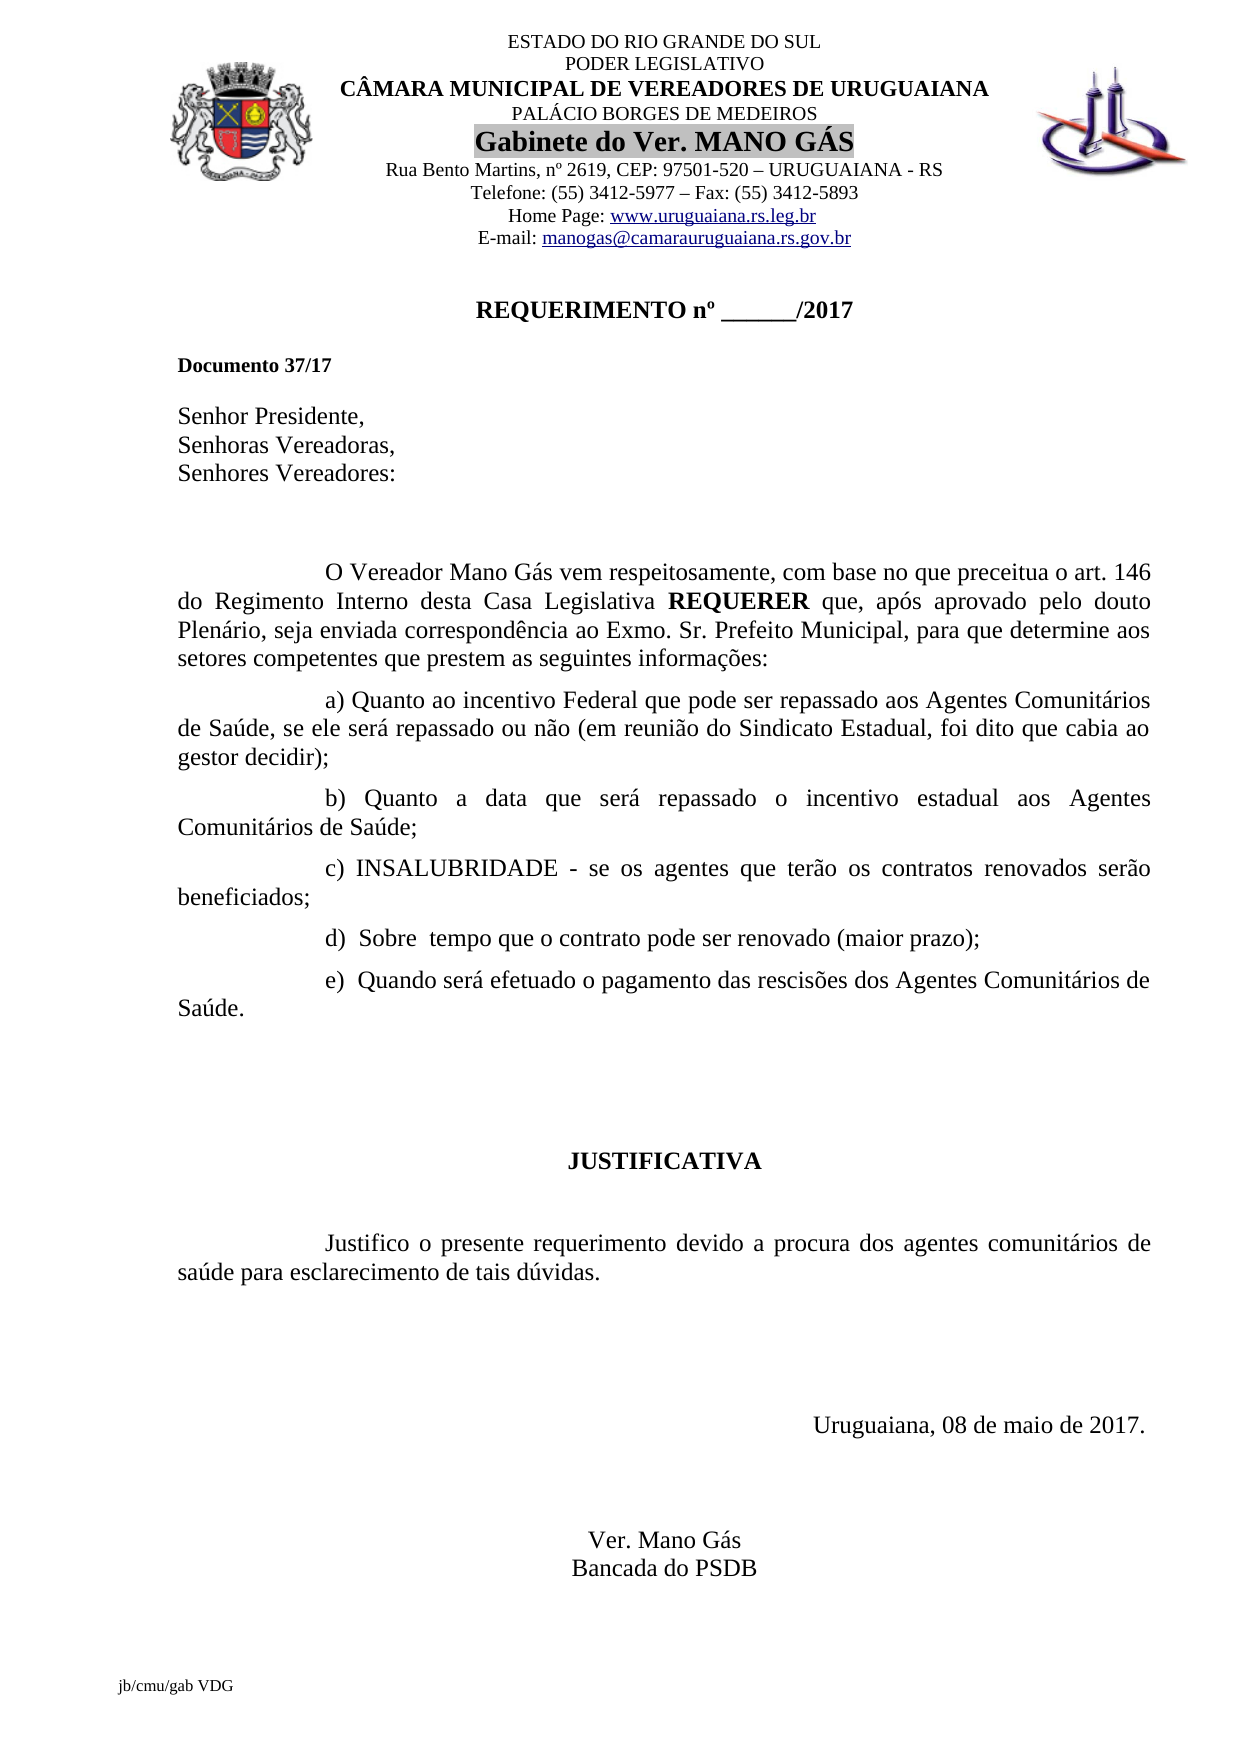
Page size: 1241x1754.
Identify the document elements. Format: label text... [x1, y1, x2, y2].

text Documento 37/17 [177, 353, 1152, 377]
text b) Quanto a data que será repassado o incentivo estadual aos Agentes Comunitários de Saúde; [177, 783, 1152, 841]
text Uruguaiana, 08 de maio de 2017. [177, 1410, 1152, 1438]
text JUSTIFICATIVA [177, 1146, 1152, 1175]
text REQUERIMENTO nº ______/2017 [177, 295, 1152, 324]
text Bancada do PSDB [177, 1553, 1152, 1582]
text Ver. Mano Gás [177, 1525, 1152, 1553]
text c) INSALUBRIDADE - se os agentes que terão os contratos renovados serão beneficiados; [177, 853, 1152, 911]
text Senhor Presidente, [177, 401, 1152, 430]
text Senhoras Vereadoras, [177, 430, 1152, 458]
text a) Quanto ao incentivo Federal que pode ser repassado aos Agentes Comunitários de Saúde, se ele será repassado ou não (em reunião do Sindicato Estadual, foi dito que cabia ao gestor decidir); [177, 685, 1152, 771]
text O Vereador Mano Gás vem respeitosamente, com base no que preceitua o art. 146 do Regimento Interno desta Casa Legislativa REQUERER que, após aprovado pelo douto Plenário, seja enviada correspondência ao Exmo. Sr. Prefeito Municipal, para que determine aos setores competentes que prestem as seguintes informações: [177, 557, 1152, 672]
picture [1032, 62, 1189, 181]
picture [170, 62, 313, 181]
text e) Quando será efetuado o pagamento das rescisões dos Agentes Comunitários de Saúde. [177, 965, 1152, 1022]
text Justifico o presente requerimento devido a procura dos agentes comunitários de saúde para esclarecimento de tais dúvidas. [177, 1228, 1152, 1286]
text d) Sobre tempo que o contrato pode ser renovado (maior prazo); [177, 923, 1152, 952]
text Senhores Vereadores: [177, 458, 1152, 487]
